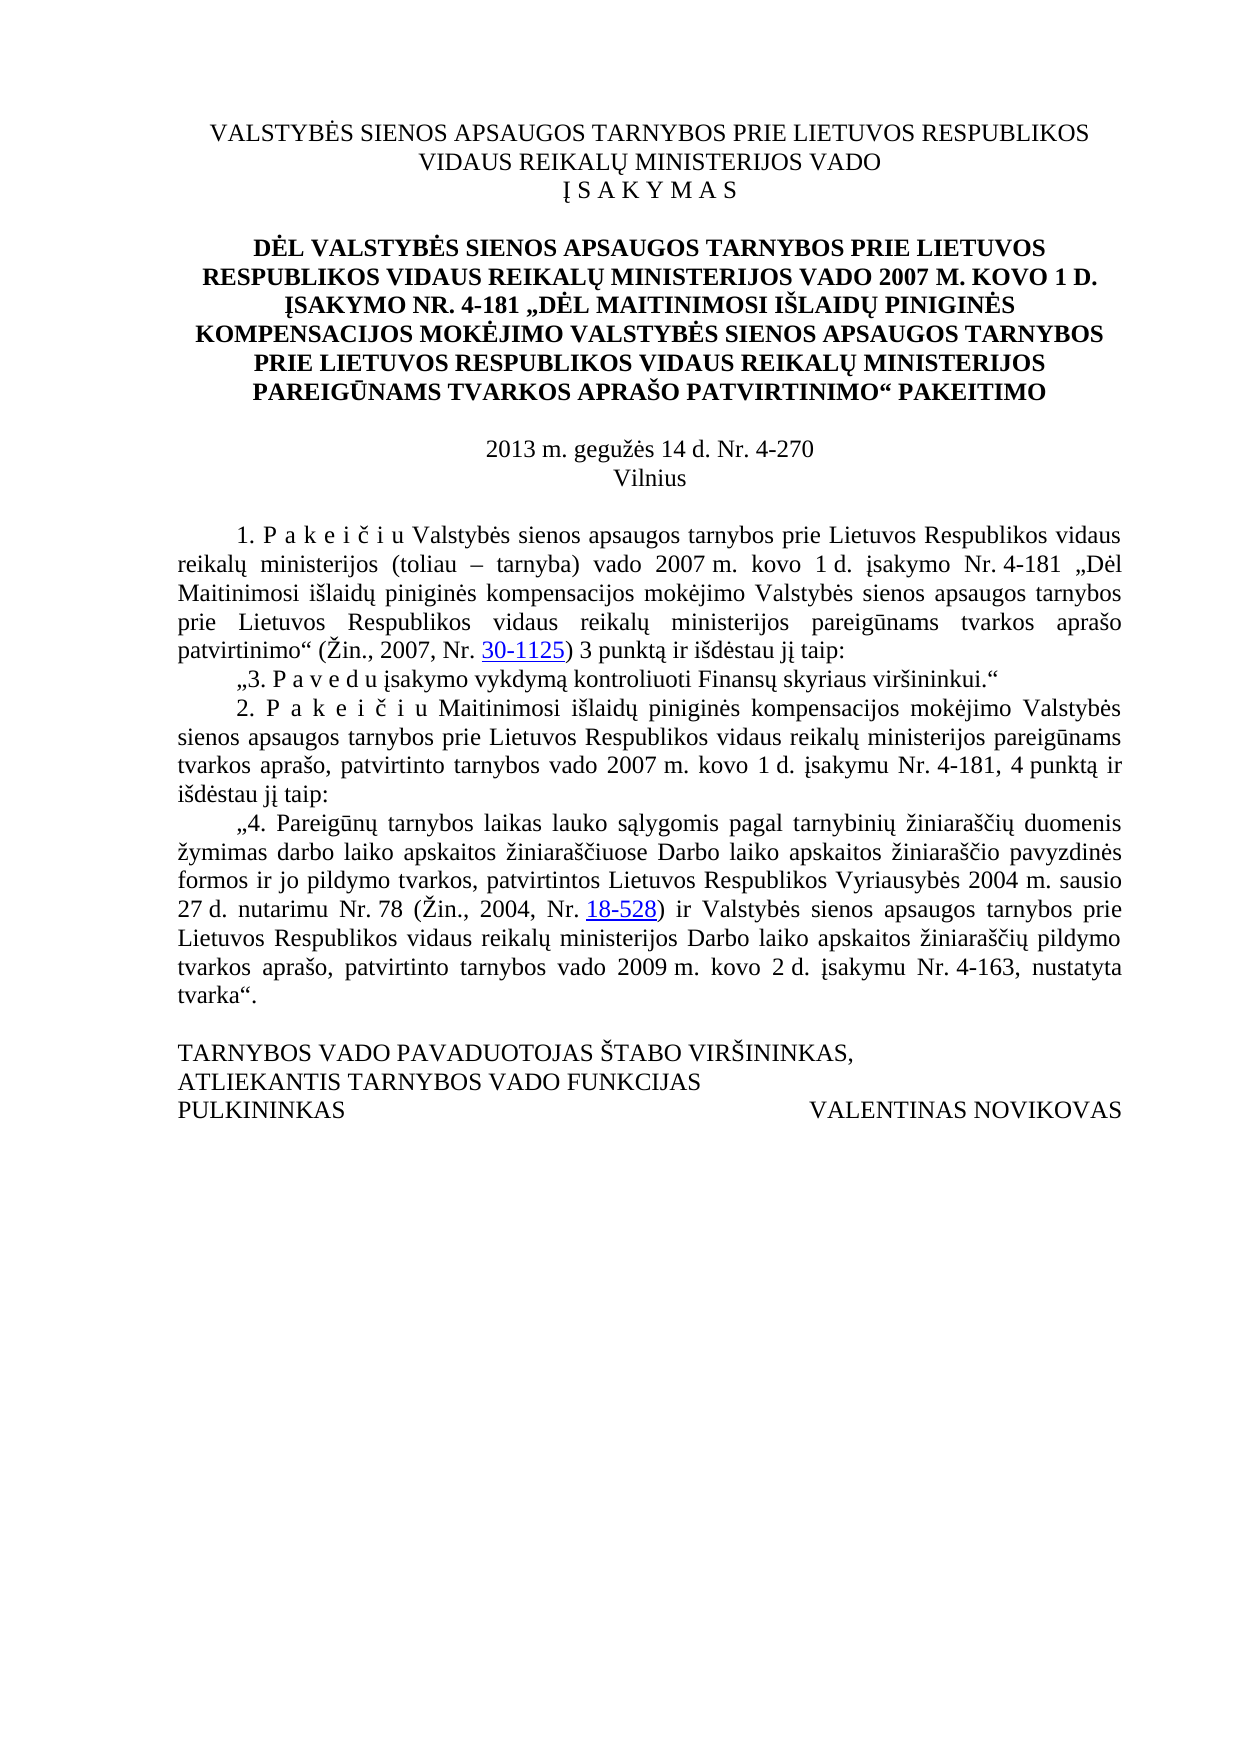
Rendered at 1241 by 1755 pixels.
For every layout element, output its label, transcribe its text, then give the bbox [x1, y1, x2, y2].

text 2013 m. gegužės 14 d. Nr. 4-270 [177, 434, 1122, 463]
text Į S A K Y M A S [177, 176, 1122, 204]
text pulkininkas Valentinas Novikovas [177, 1096, 1122, 1124]
text 2. P a k e i č i u Maitinimosi išlaidų piniginės kompensacijos mokėjimo Valstybės sienos apsaugos tarnybos prie Lietuvos Respublikos vidaus reikalų ministerijos pareigūnams tvarkos aprašo, patvirtinto tarnybos vado 2007 m. kovo 1 d. įsakymu Nr. 4-181, 4 punktą ir išdėstau jį taip: [177, 693, 1122, 808]
text „4. Pareigūnų tarnybos laikas lauko sąlygomis pagal tarnybinių žiniaraščių duomenis žymimas darbo laiko apskaitos žiniaraščiuose Darbo laiko apskaitos žiniaraščio pavyzdinės formos ir jo pildymo tvarkos, patvirtintos Lietuvos Respublikos Vyriausybės 2004 m. sausio 27 d. nutarimu Nr. 78 (Žin., 2004, Nr. 18-528) ir Valstybės sienos apsaugos tarnybos prie Lietuvos Respublikos vidaus reikalų ministerijos Darbo laiko apskaitos žiniaraščių pildymo tvarkos aprašo, patvirtinto tarnybos vado 2009 m. kovo 2 d. įsakymu Nr. 4-163, nustatyta tvarka“. [177, 808, 1122, 1009]
text 1. P a k e i č i u Valstybės sienos apsaugos tarnybos prie Lietuvos Respublikos vidaus reikalų ministerijos (toliau – tarnyba) vado 2007 m. kovo 1 d. įsakymo Nr. 4-181 „Dėl Maitinimosi išlaidų piniginės kompensacijos mokėjimo Valstybės sienos apsaugos tarnybos prie Lietuvos Respublikos vidaus reikalų ministerijos pareigūnams tvarkos aprašo patvirtinimo“ (Žin., 2007, Nr. 30-1125) 3 punktą ir išdėstau jį taip: [177, 521, 1122, 664]
text atliekantis tarnybos vado funkcijas [177, 1067, 1122, 1096]
text „3. P a v e d u įsakymo vykdymą kontroliuoti Finansų skyriaus viršininkui.“ [177, 664, 1122, 693]
text Valstybės sienos apsaugos tarnybos prie Lietuvos Respublikos Vidaus reikalų ministerijos VADO [177, 118, 1122, 176]
text DĖL VALSTYBĖS SIENOS APSAUGOS TARNYBOS PRIE LIETUVOS RESPUBLIKOS VIDAUS REIKALŲ MINISTERIJOS VADO 2007 M. KOVO 1 D. ĮSAKYMO Nr. 4-181 „DĖL MAITINIMOSI IŠLAIDŲ PINIGINĖS KOMPENSACIJOS MOKĖJIMO VALSTYBĖS SIENOS APSAUGOS TARNYBOS PRIE LIETUVOS RESPUBLIKOS VIDAUS REIKALŲ MINISTERIJOS PAREIGŪNAMS TVARKOS APRAŠO PATVIRTINIMO“ PAKEITIMO [177, 233, 1122, 406]
text Vilnius [177, 463, 1122, 492]
text Tarnybos vado pavaduotojas Štabo viršininkas, [177, 1038, 1122, 1067]
